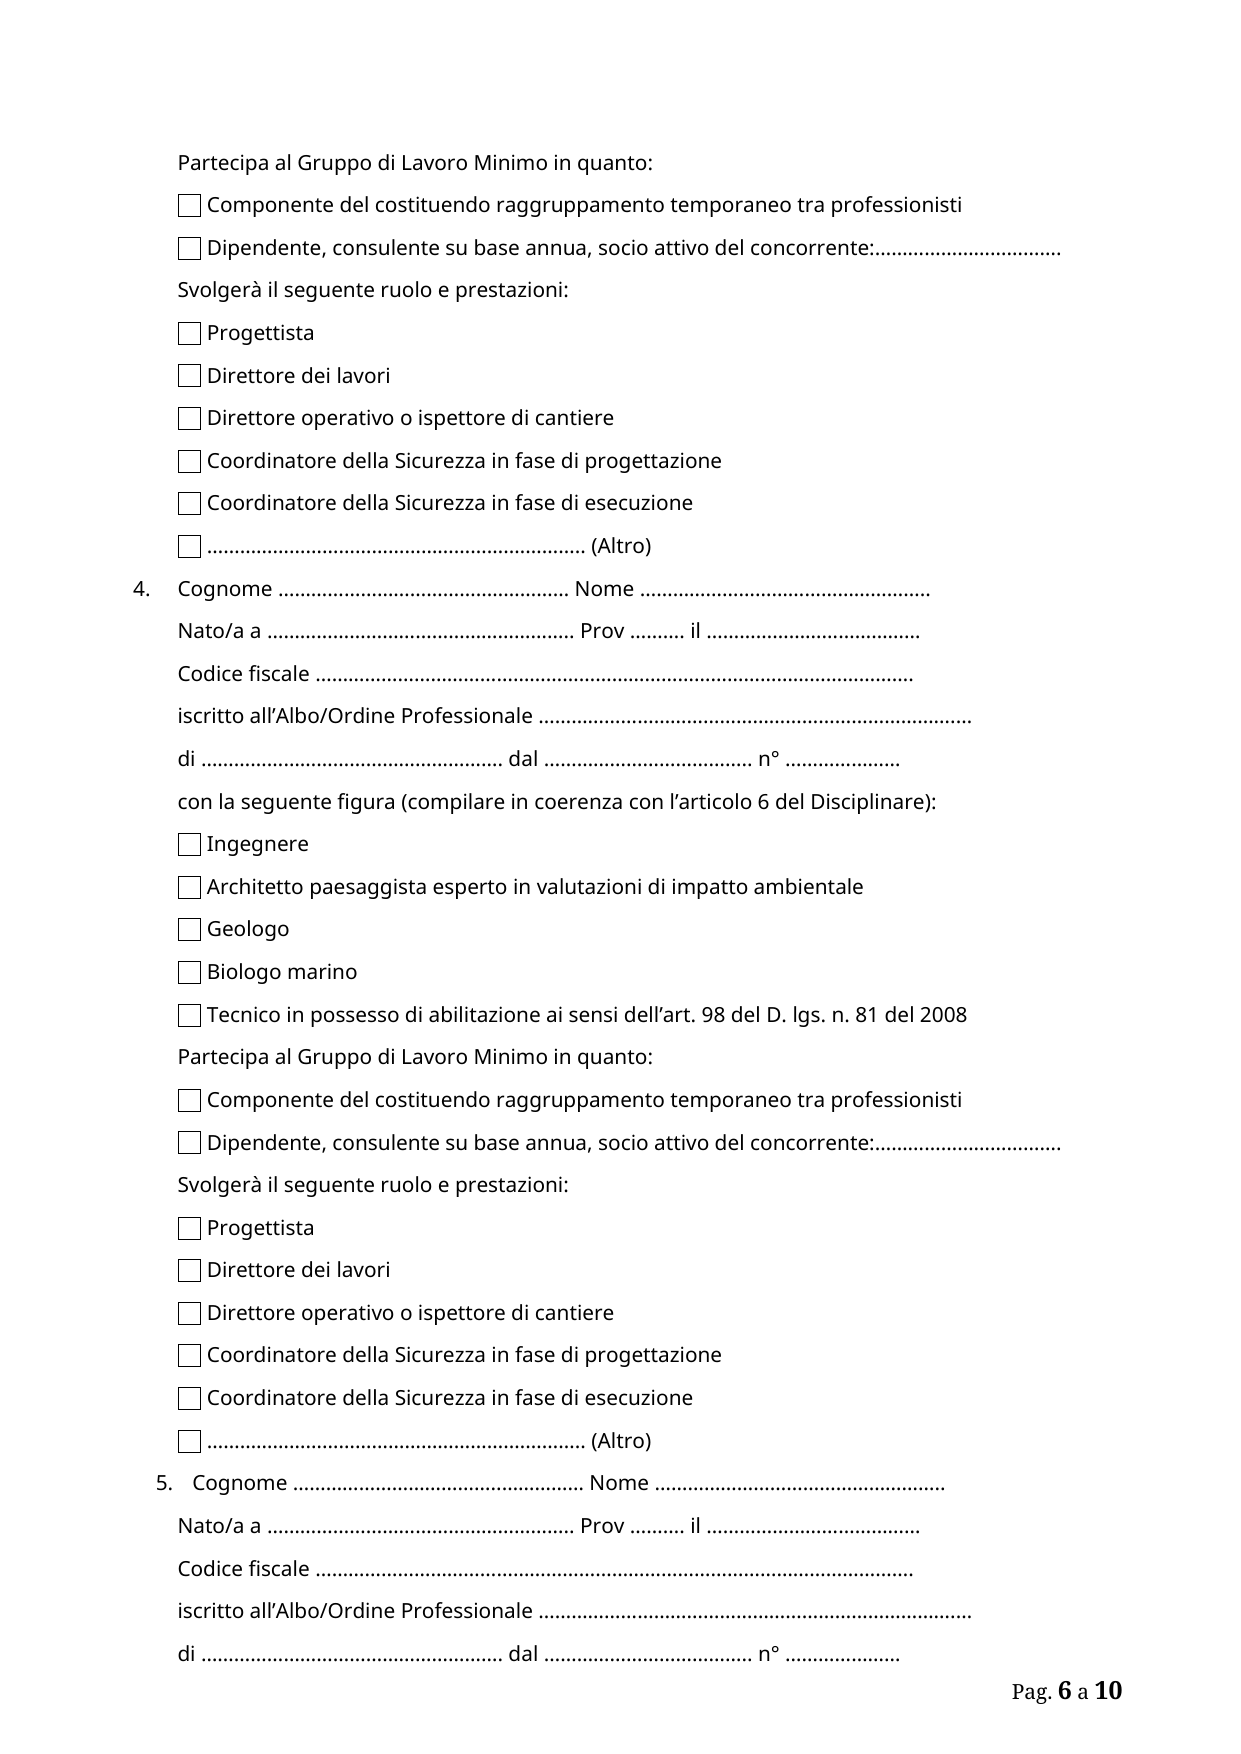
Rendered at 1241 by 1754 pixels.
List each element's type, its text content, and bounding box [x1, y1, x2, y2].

text Progettista [177, 318, 1122, 347]
text Dipendente, consulente su base annua, socio attivo del concorrente:……………………………. [177, 233, 1122, 261]
text Biologo marino [177, 957, 1122, 986]
text Coordinatore della Sicurezza in fase di esecuzione [177, 488, 1122, 517]
text iscritto all’Albo/Ordine Professionale ………………………………………………………………….… [177, 1596, 1122, 1625]
text Svolgerà il seguente ruolo e prestazioni: [177, 276, 1122, 304]
text di ………………………………………………. dal ……………………………….. n° ………………… [177, 744, 1122, 773]
text Direttore dei lavori [177, 361, 1122, 389]
text Codice fiscale ………………………………………………………………………………………………. [177, 1554, 1122, 1582]
list Cognome ………………………………..…………… Nome …………………………………………….. [156, 1468, 1122, 1497]
text ……………………………………………….………….. (Altro) [177, 531, 1122, 559]
text Architetto paesaggista esperto in valutazioni di impatto ambientale [177, 872, 1122, 900]
text con la seguente figura (compilare in coerenza con l’articolo 6 del Disciplinare): [177, 787, 1122, 815]
text Progettista [177, 1213, 1122, 1241]
list Cognome ………………………………..…………… Nome …………………………………………….. [133, 574, 1122, 602]
text Ingegnere [177, 829, 1122, 858]
text Dipendente, consulente su base annua, socio attivo del concorrente:……………………………. [177, 1128, 1122, 1156]
text Componente del costituendo raggruppamento temporaneo tra professionisti [177, 1085, 1122, 1113]
text Svolgerà il seguente ruolo e prestazioni: [177, 1170, 1122, 1199]
text Codice fiscale ………………………………………………………………………………………………. [177, 659, 1122, 687]
text ……………………………………………….………….. (Altro) [177, 1426, 1122, 1454]
text Coordinatore della Sicurezza in fase di progettazione [177, 446, 1122, 474]
text iscritto all’Albo/Ordine Professionale ………………………………………………………………….… [177, 702, 1122, 730]
text Componente del costituendo raggruppamento temporaneo tra professionisti [177, 190, 1122, 219]
text Nato/a a ……………………………………………….. Prov ………. il ………………………………… [177, 616, 1122, 645]
text Nato/a a ……………………………………………….. Prov ………. il ………………………………… [177, 1511, 1122, 1539]
text di ………………………………………………. dal ……………………………….. n° ………………… [177, 1639, 1122, 1667]
text Direttore dei lavori [177, 1255, 1122, 1284]
text Geologo [177, 914, 1122, 943]
text Partecipa al Gruppo di Lavoro Minimo in quanto: [177, 1042, 1122, 1071]
text Coordinatore della Sicurezza in fase di esecuzione [177, 1383, 1122, 1412]
text Tecnico in possesso di abilitazione ai sensi dell’art. 98 del D. lgs. n. 81 del 2008 [177, 1000, 1122, 1028]
text Direttore operativo o ispettore di cantiere [177, 1298, 1122, 1326]
text Direttore operativo o ispettore di cantiere [177, 403, 1122, 432]
text Partecipa al Gruppo di Lavoro Minimo in quanto: [177, 148, 1122, 176]
text Coordinatore della Sicurezza in fase di progettazione [177, 1341, 1122, 1369]
